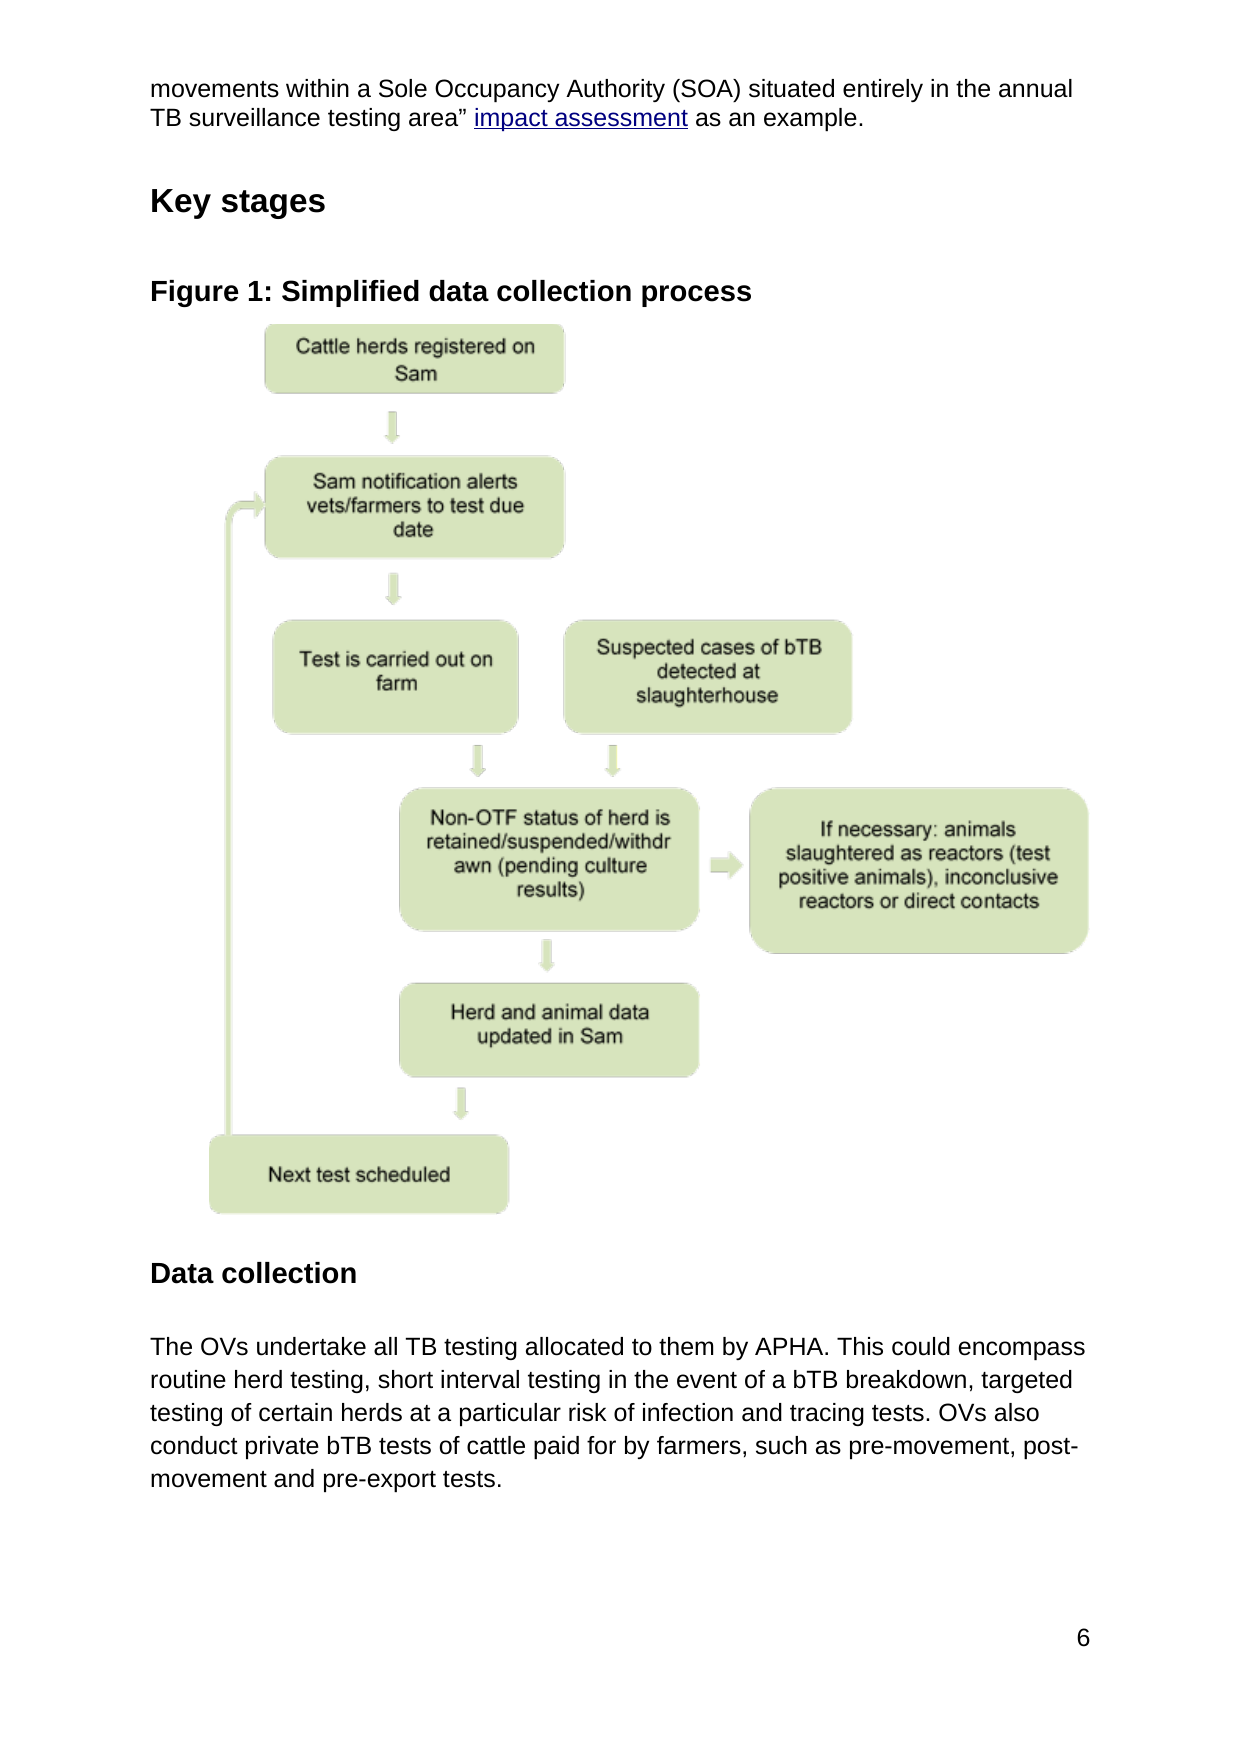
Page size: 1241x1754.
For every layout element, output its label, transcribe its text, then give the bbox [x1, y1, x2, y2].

subtitle Key stages [150, 181, 1090, 220]
subtitle Data collection [150, 1257, 1090, 1290]
text movements within a Sole Occupancy Authority (SOA) situated entirely in the annual TB surveillance testing area” impact assessment as an example. [150, 74, 1090, 131]
subtitle Figure 1: Simplified data collection process [150, 274, 1090, 307]
text The OVs undertake all TB testing allocated to them by APHA. This could encompass routine herd testing, short interval testing in the event of a bTB breakdown, targeted testing of certain herds at a particular risk of infection and tracing tests. OVs also conduct private bTB tests of cattle paid for by farmers, such as pre-movement, post-movement and pre-export tests. [150, 1332, 1090, 1493]
